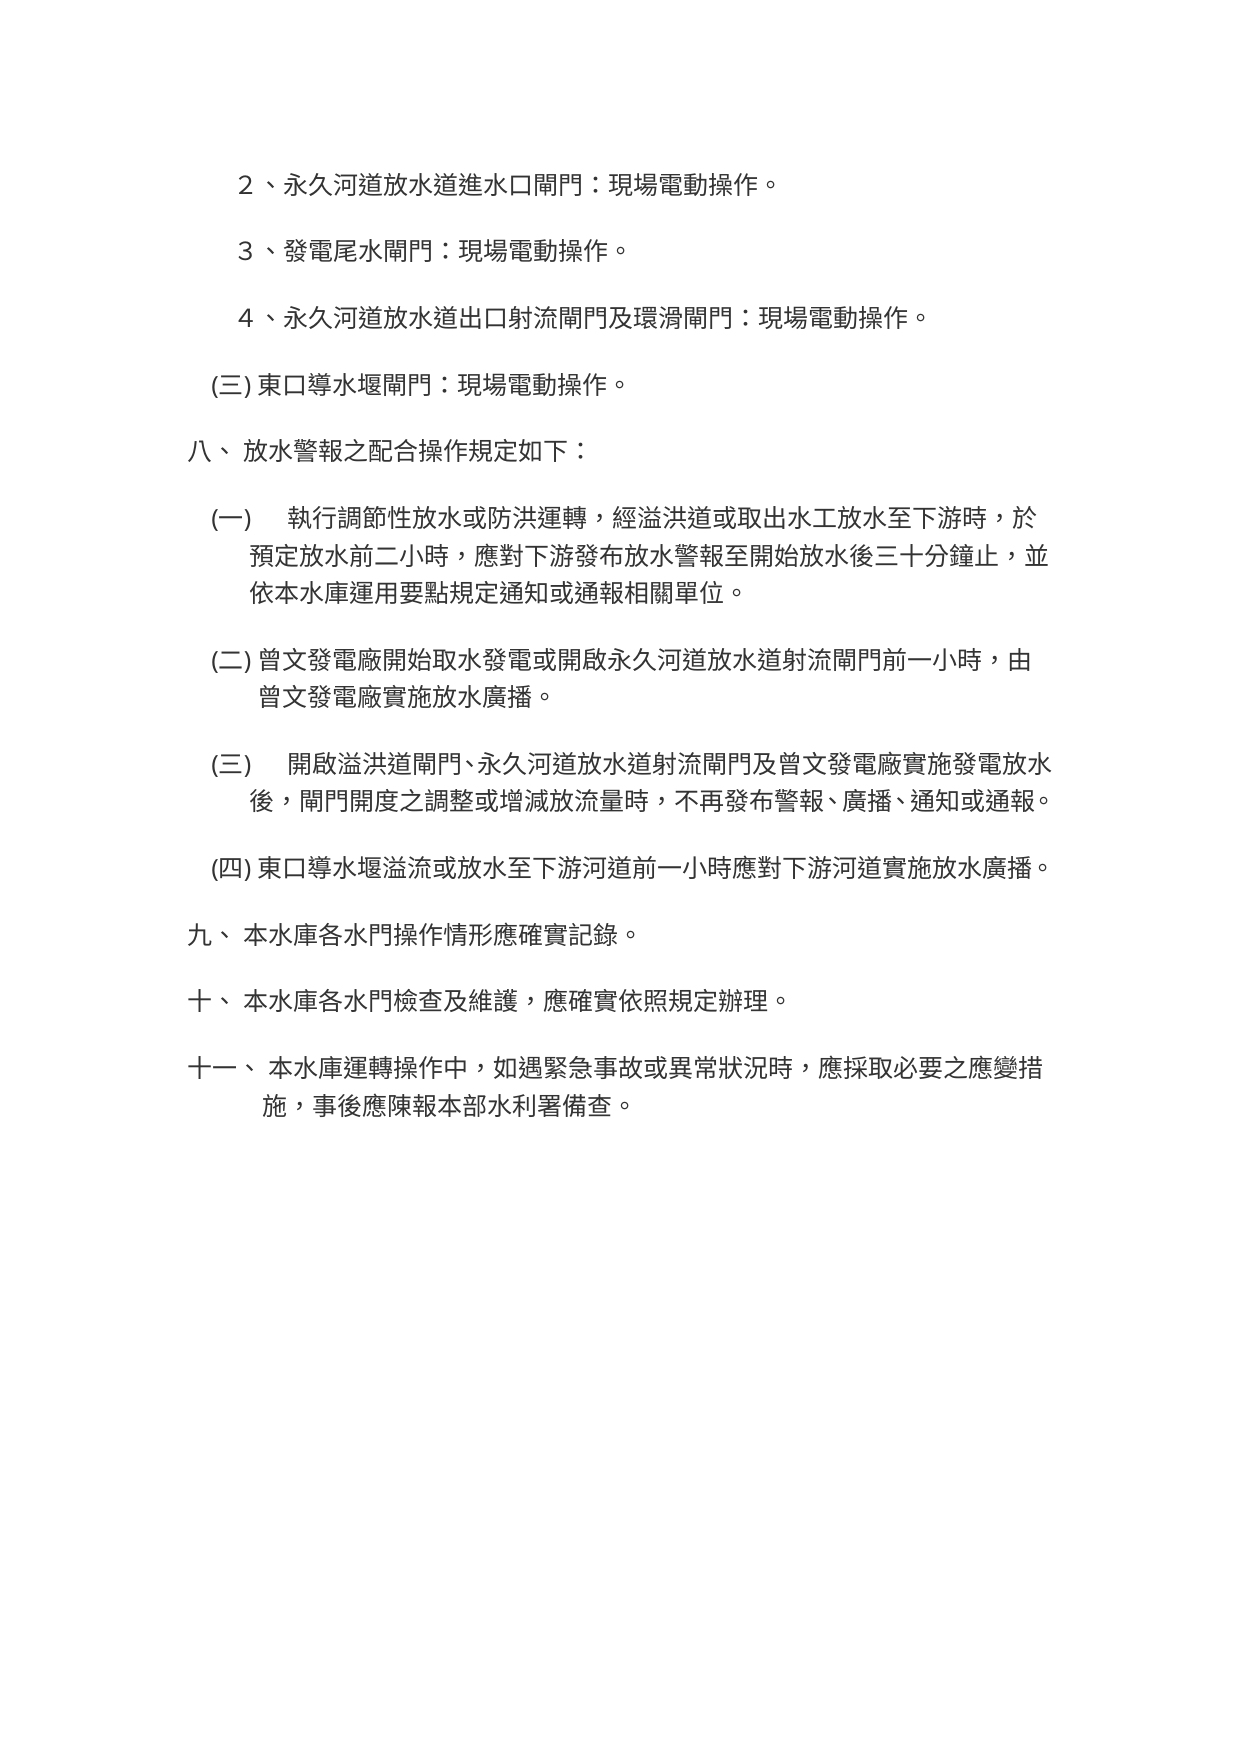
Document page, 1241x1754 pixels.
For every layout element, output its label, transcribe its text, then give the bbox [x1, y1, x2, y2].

text (三) 東口導水堰閘門：現場電動操作。 [211, 364, 1053, 402]
text 八、 放水警報之配合操作規定如下： [187, 431, 1053, 469]
text 九、 本水庫各水門操作情形應確實記錄。 [187, 914, 1053, 952]
text (四) 東口導水堰溢流或放水至下游河道前一小時應對下游河道實施放水廣播。 [211, 848, 1053, 885]
text ２、永久河道放水道進水口閘門：現場電動操作。 [234, 164, 1053, 202]
text ３、發電尾水閘門：現場電動操作。 [234, 231, 1053, 269]
text ４、永久河道放水道出口射流閘門及環滑閘門：現場電動操作。 [234, 298, 1053, 335]
text (三) 開啟溢洪道閘門、永久河道放水道射流閘門及曾文發電廠實施發電放水後，閘門開度之調整或增減放流量時，不再發布警報、廣播、通知或通報。 [211, 744, 1053, 819]
text (一) 執行調節性放水或防洪運轉，經溢洪道或取出水工放水至下游時，於預定放水前二小時，應對下游發布放水警報至開始放水後三十分鐘止，並依本水庫運用要點規定通知或通報相關單位。 [211, 498, 1053, 610]
text 十一、 本水庫運轉操作中，如遇緊急事故或異常狀況時，應採取必要之應變措施，事後應陳報本部水利署備查。 [187, 1048, 1053, 1123]
text (二) 曾文發電廠開始取水發電或開啟永久河道放水道射流閘門前一小時，由曾文發電廠實施放水廣播。 [211, 639, 1053, 714]
text 十、 本水庫各水門檢查及維護，應確實依照規定辦理。 [187, 981, 1053, 1019]
